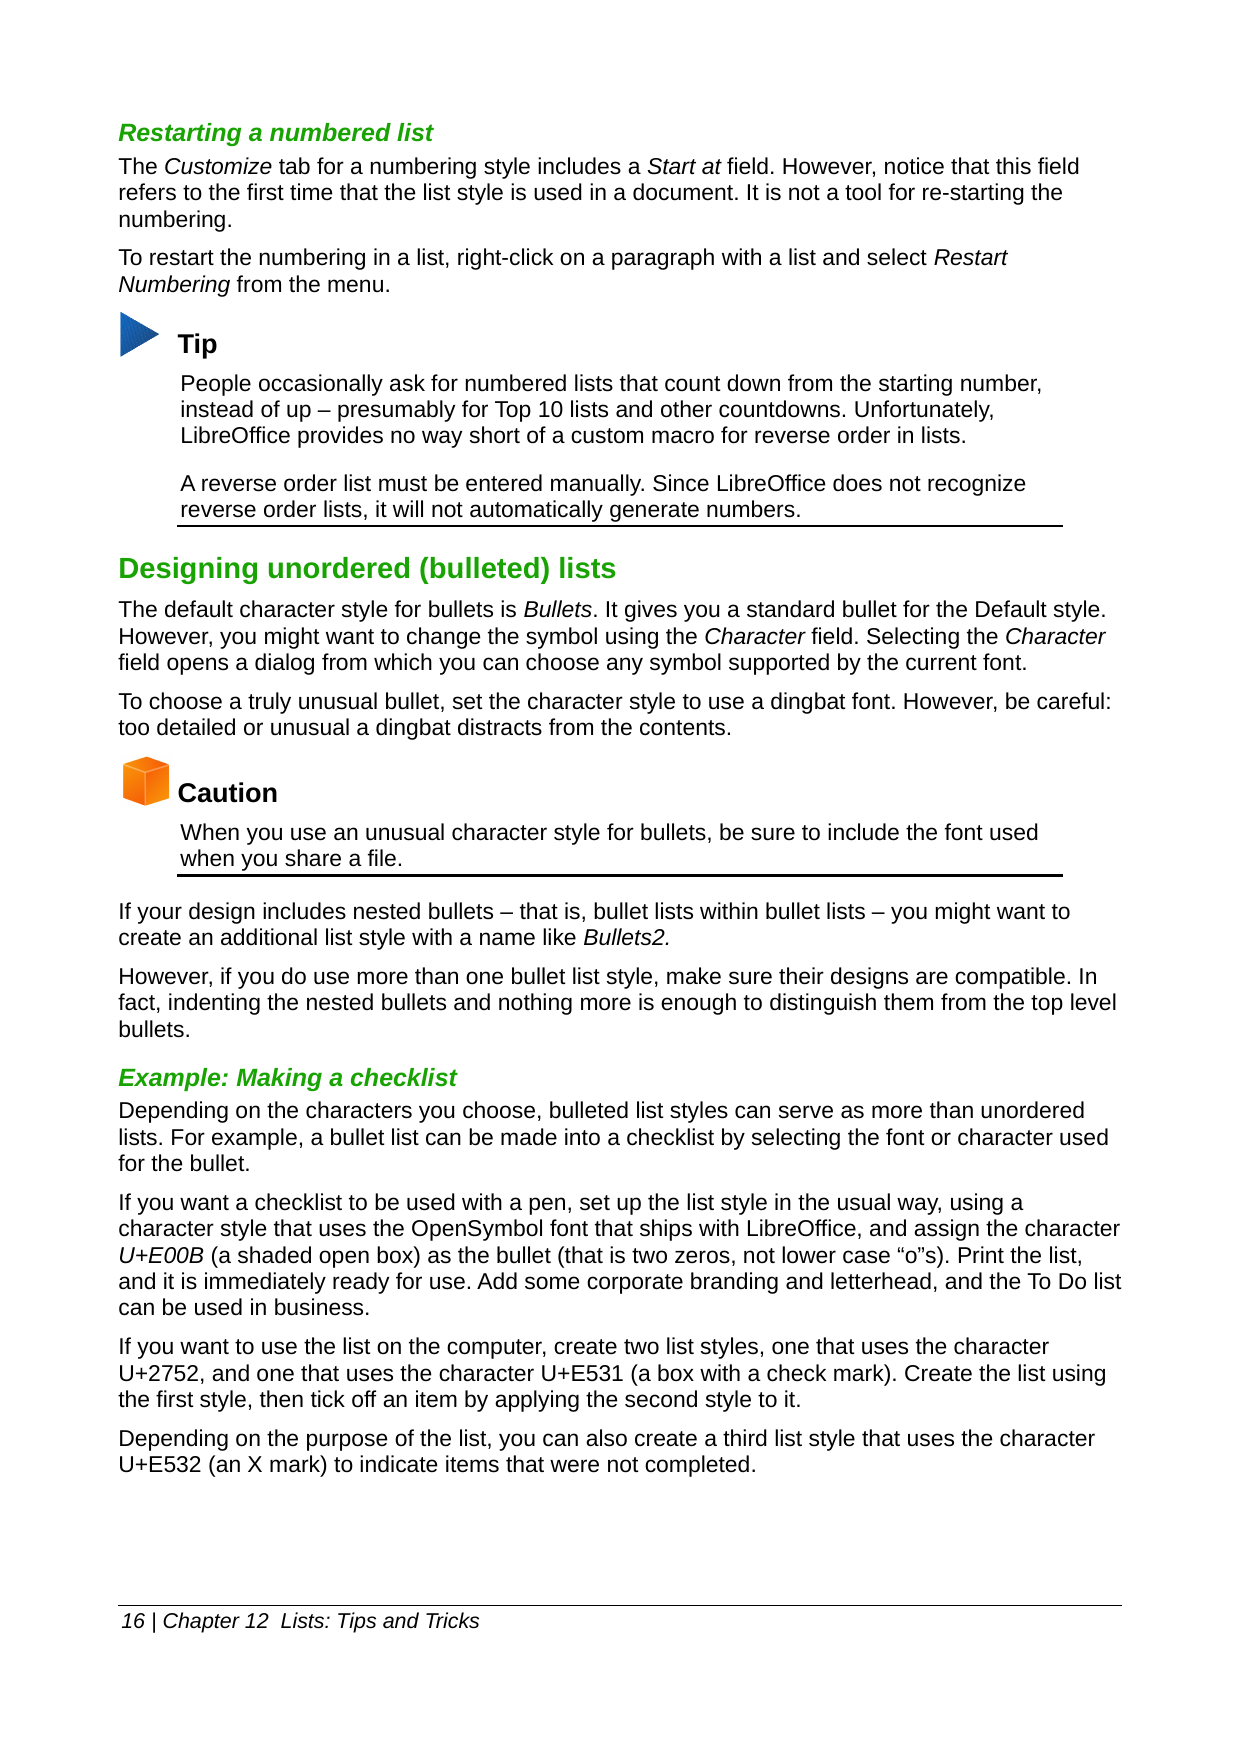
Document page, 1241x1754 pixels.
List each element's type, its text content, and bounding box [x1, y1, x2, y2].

picture [119, 754, 173, 808]
subtitle Tip [118, 309, 1122, 359]
text When you use an unusual character style for bullets, be sure to include the font used when you share a file. [177, 816, 1063, 874]
text A reverse order list must be entered manually. Since LibreOffice does not recognize reverse order lists, it will not automatically generate numbers. [177, 467, 1063, 525]
text The Customize tab for a numbering style includes a Start at field. However, notice that this field refers to the first time that the list style is used in a document. It is not a tool for re-starting the numbering. [118, 153, 1122, 232]
subtitle Example: Making a checklist [118, 1063, 1122, 1091]
text If you want to use the list on the computer, create two list styles, one that uses the character U+2752, and one that uses the character U+E531 (a box with a check mark). Create the list using the first style, then tick off an item by applying the second style to it. [118, 1333, 1122, 1412]
text People occasionally ask for numbered lists that count down from the starting number, instead of up – presumably for Top 10 lists and other countdowns. Unfortunately, LibreOffice provides no way short of a custom macro for reverse order in lists. [177, 366, 1063, 448]
text However, if you do use more than one bullet list style, make sure their designs are compatible. In fact, indenting the nested bullets and nothing more is enough to distinguish them from the top level bullets. [118, 963, 1122, 1042]
text To choose a truly unusual bullet, set the character style to use a dingbat font. However, be careful: too detailed or unusual a dingbat distracts from the contents. [118, 688, 1122, 741]
text Depending on the characters you choose, bulleted list styles can serve as more than unordered lists. For example, a bullet list can be made into a checklist by selecting the font or character used for the bullet. [118, 1097, 1122, 1176]
text To restart the numbering in a list, right-click on a paragraph with a list and select Restart Numbering from the menu. [118, 244, 1122, 297]
subtitle Designing unordered (bulleted) lists [118, 551, 1122, 584]
text If you want a checklist to be used with a pen, set up the list style in the usual way, using a character style that uses the OpenSymbol font that ships with LibreOffice, and assign the character U+E00B (a shaded open box) as the bullet (that is two zeros, not lower case “o”s). Print the list, and it is immediately ready for use. Add some corporate branding and letterhead, and the To Do list can be used in business. [118, 1189, 1122, 1321]
subtitle Restarting a numbered list [118, 118, 1122, 147]
subtitle Caution [118, 753, 1122, 808]
text The default character style for bullets is Bullets. It gives you a standard bullet for the Default style. However, you might want to change the symbol using the Character field. Selecting the Character field opens a dialog from which you can choose any symbol supported by the current font. [118, 596, 1122, 675]
text Depending on the purpose of the list, you can also create a third list style that uses the character U+E532 (an X mark) to indicate items that were not completed. [118, 1425, 1122, 1477]
text If your design includes nested bullets – that is, bullet lists within bullet lists – you might want to create an additional list style with a name like Bullets2. [118, 898, 1122, 950]
